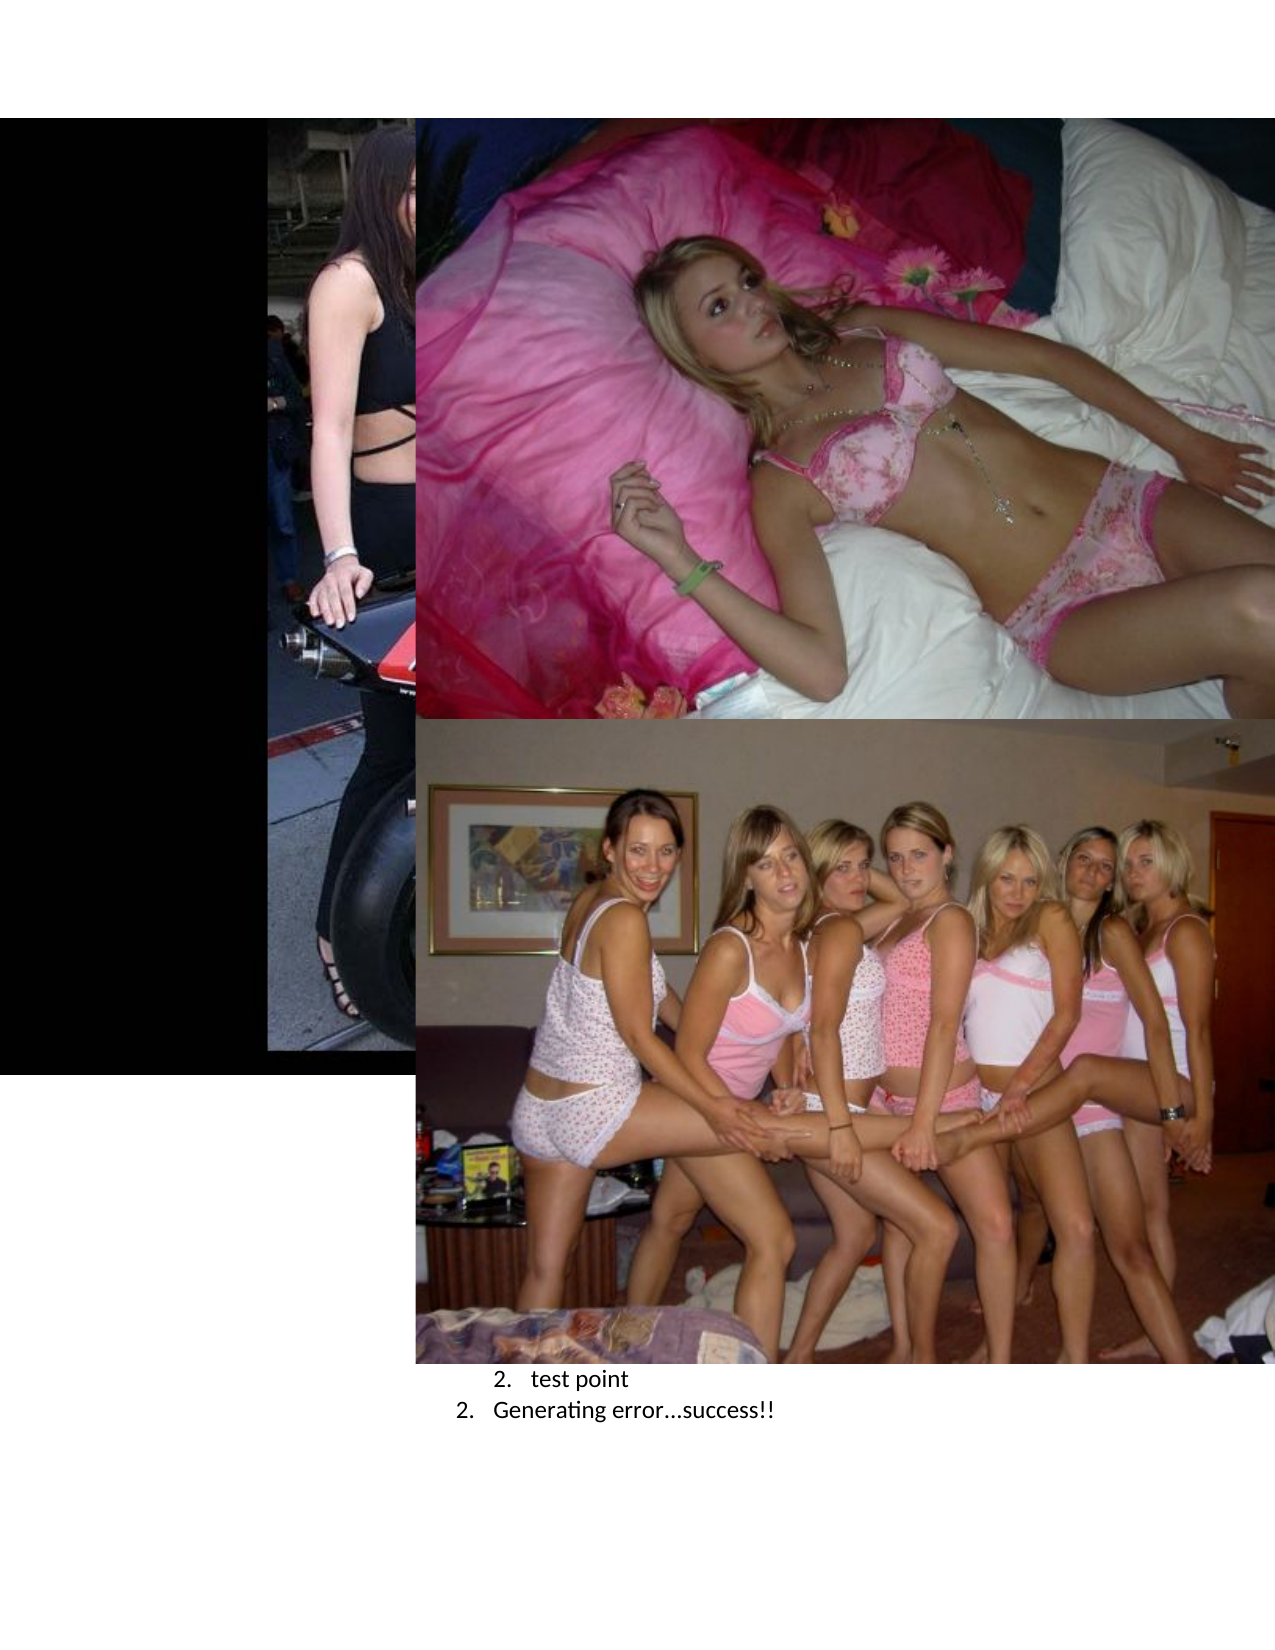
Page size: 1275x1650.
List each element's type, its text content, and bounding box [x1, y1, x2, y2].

list Generating error...success!! [456, 1394, 1157, 1424]
picture [0, 118, 1275, 1364]
list test point [493, 1364, 1157, 1394]
